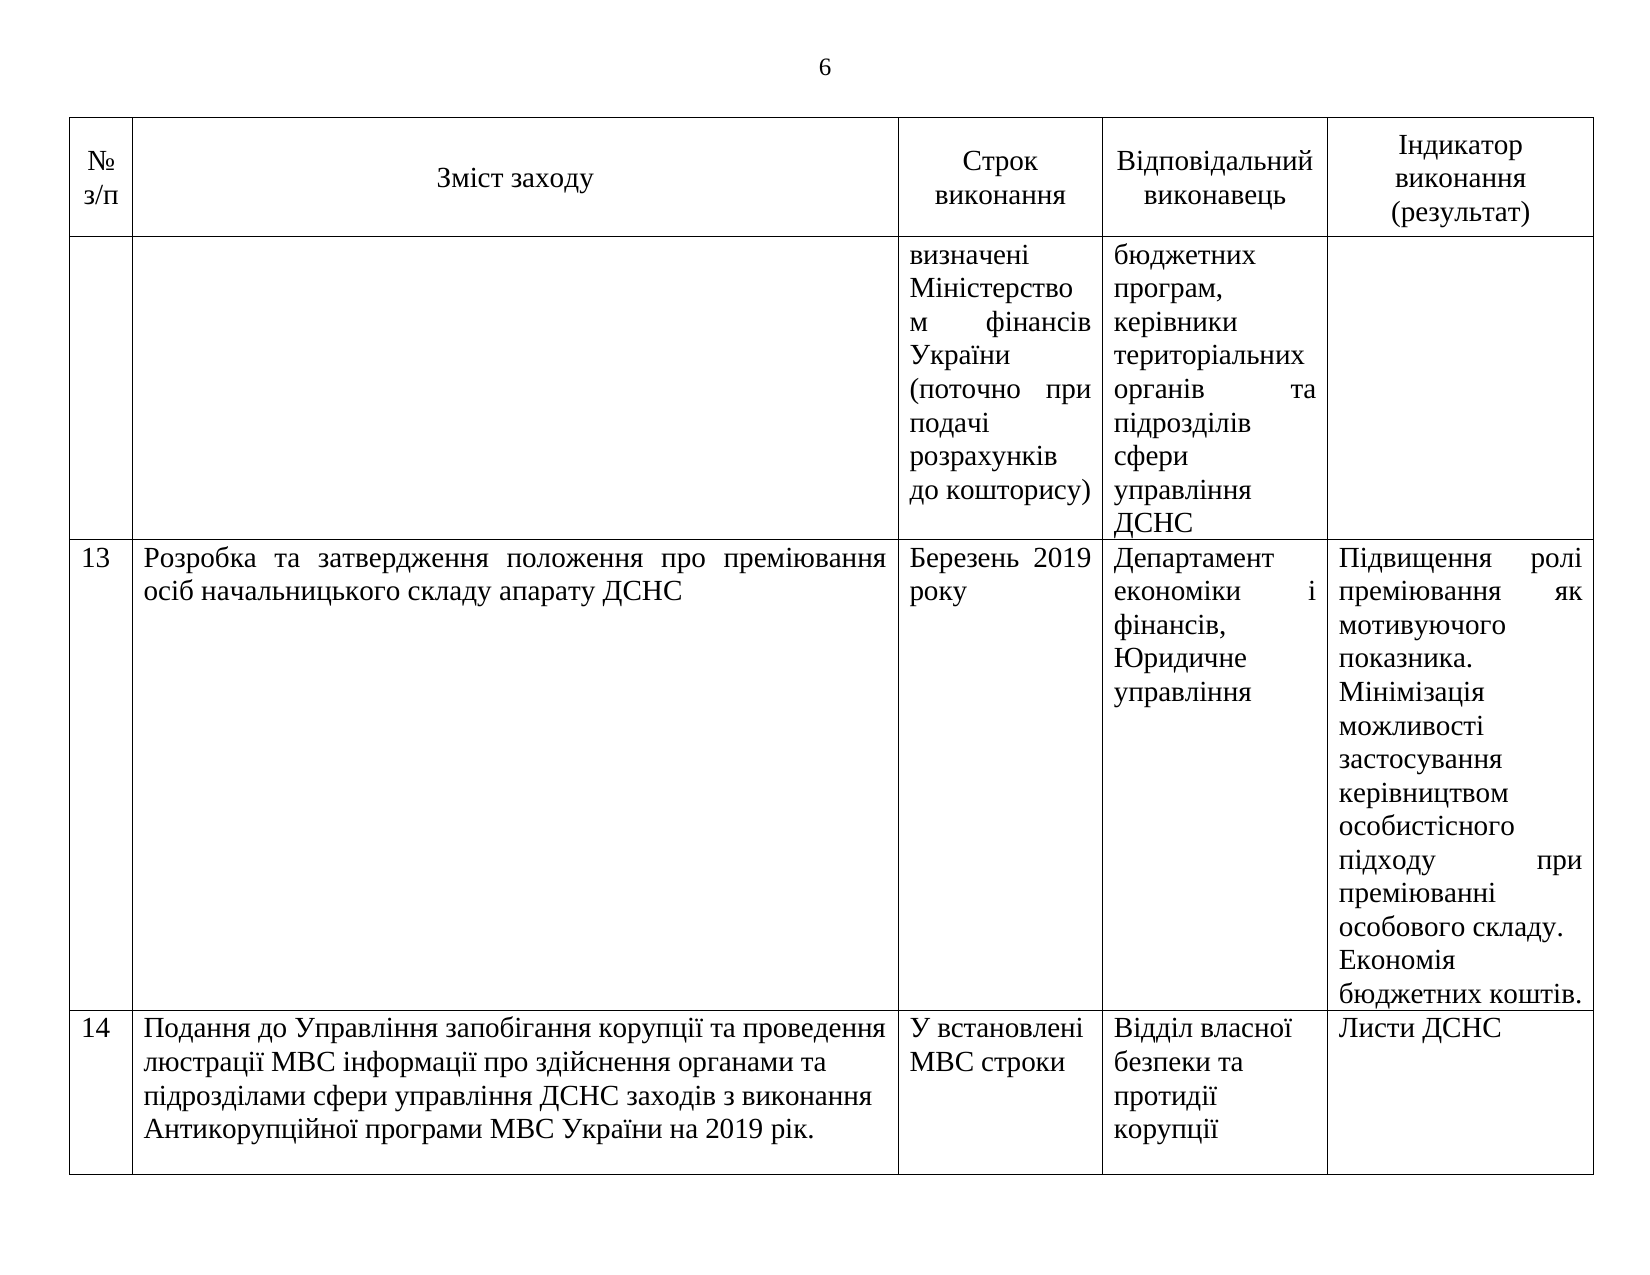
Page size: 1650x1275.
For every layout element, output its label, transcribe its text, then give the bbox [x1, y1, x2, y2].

table_cell 14 [70, 1011, 132, 1173]
table_cell Департамент економіки і фінансів, Юридичне управління [1103, 540, 1327, 1009]
table_header Зміст заходу [133, 118, 898, 236]
table_cell Листи ДСНС [1328, 1011, 1593, 1173]
table_cell визначені Міністерством фінансів України (поточно при подачі розрахунків до кошторису) [899, 237, 1102, 539]
table_cell Розробка та затвердження положення про преміювання осіб начальницького складу апарату ДСНС [133, 540, 898, 1009]
table_cell бюджетних програм, керівники територіальних органів та підрозділів сфери управління ДСНС [1103, 237, 1327, 539]
table_cell Подання до Управління запобігання корупції та проведення люстрації МВС інформації про здійснення органами та підрозділами сфери управління ДСНС заходів з виконання Антикорупційної програми МВС України на 2019 рік. [133, 1011, 898, 1173]
table_cell 13 [70, 540, 132, 1009]
table_header Відповідальний виконавець [1103, 118, 1327, 236]
table_header № з/п [70, 118, 132, 236]
table_header Строк виконання [899, 118, 1102, 236]
table_cell Відділ власної безпеки та протидії корупції [1103, 1011, 1327, 1173]
table_cell У встановлені МВС строки [899, 1011, 1102, 1173]
table_header Індикатор виконання (результат) [1328, 118, 1593, 236]
table_cell Підвищення ролі преміювання як мотивуючого показника. Мінімізація можливості застосування керівництвом особистісного підходу при преміюванні особового складу. Економія бюджетних коштів. [1328, 540, 1593, 1009]
table_cell [1328, 237, 1593, 539]
table_cell [133, 237, 898, 539]
table_cell [70, 237, 132, 539]
table_cell Березень 2019 року [899, 540, 1102, 1009]
